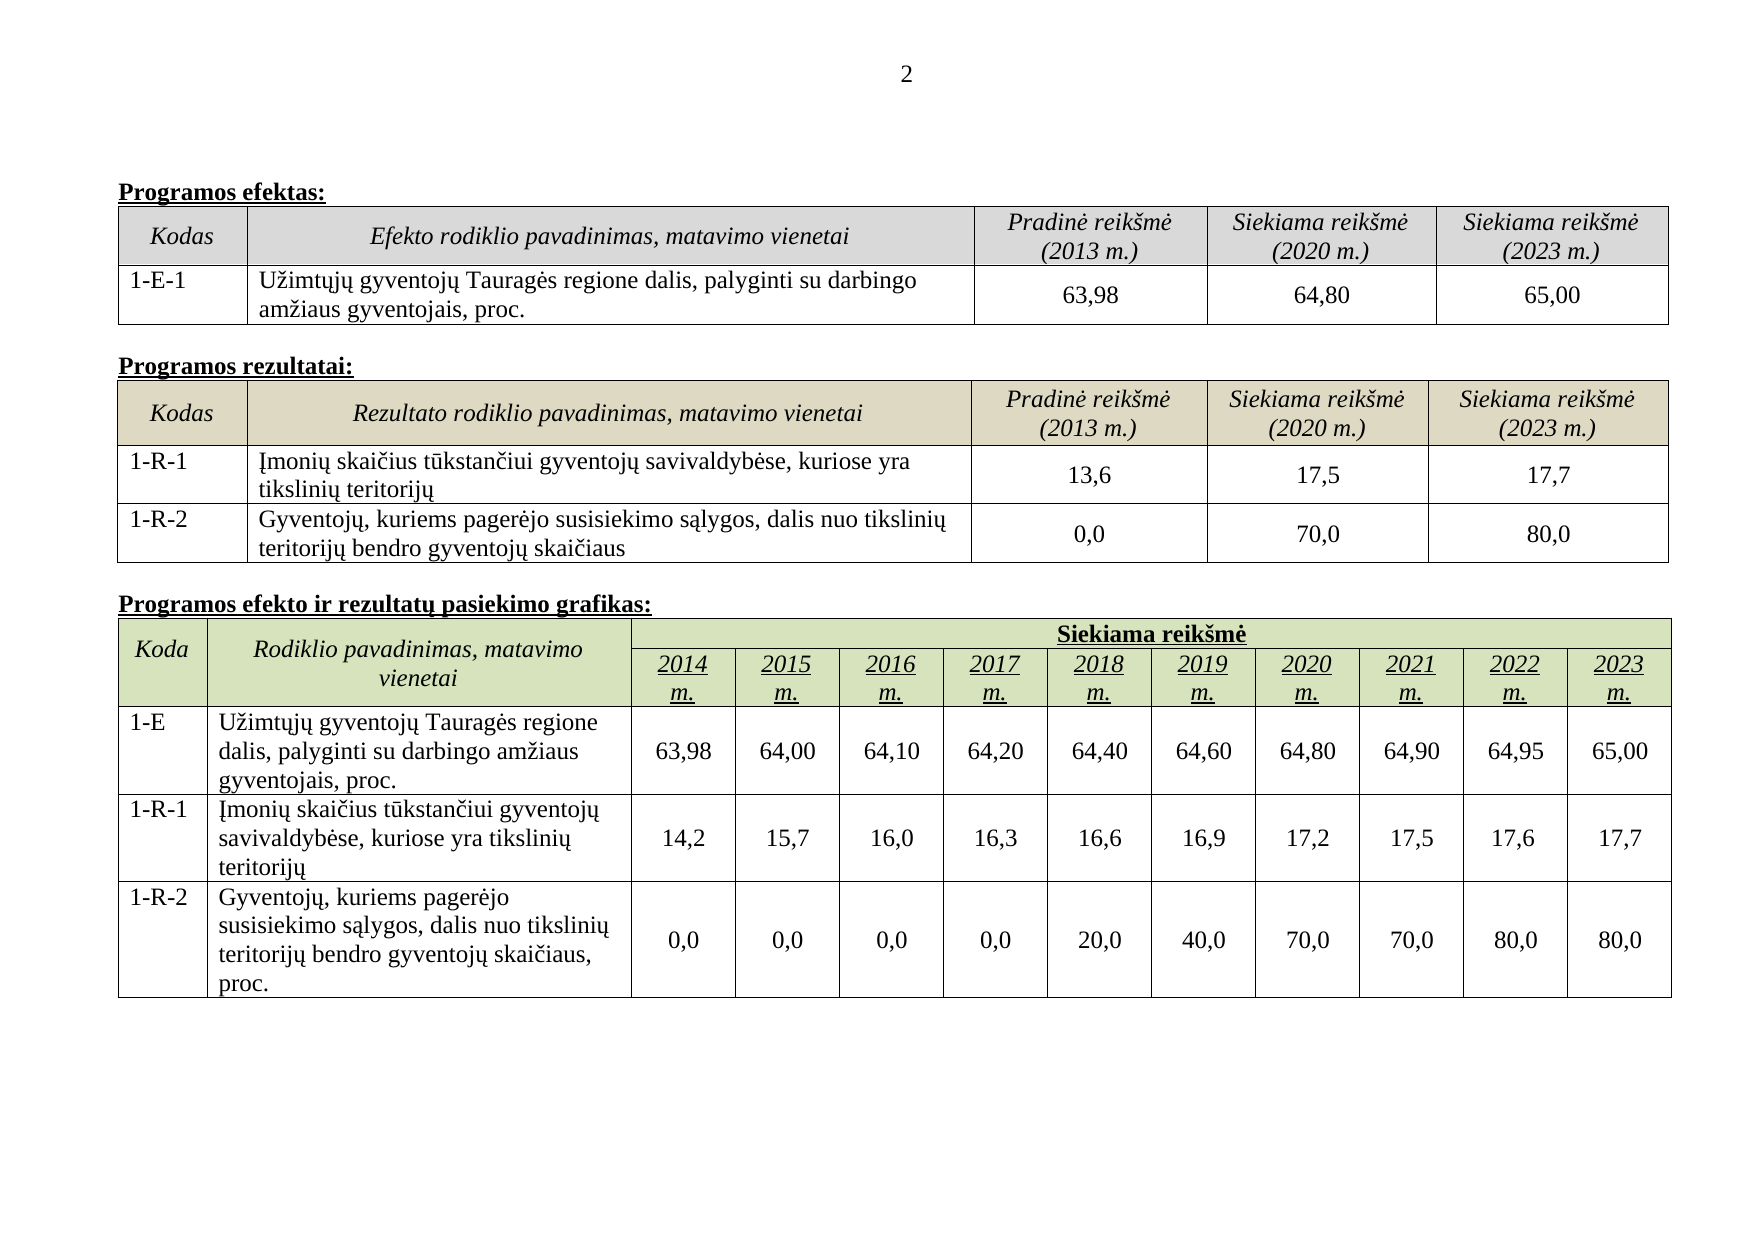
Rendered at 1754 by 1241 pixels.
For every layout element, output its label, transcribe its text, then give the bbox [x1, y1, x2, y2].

table_header Rodiklio pavadinimas, matavimo vienetai [208, 619, 631, 706]
table_cell 64,20 [944, 707, 1047, 793]
table_cell 20,0 [1048, 882, 1151, 997]
table_cell 80,0 [1568, 882, 1671, 997]
table_cell 2014 m. [632, 649, 735, 706]
table_cell 63,98 [632, 707, 735, 793]
table_cell 2022 m. [1464, 649, 1567, 706]
table_cell 70,0 [1360, 882, 1463, 997]
table_cell Įmonių skaičius tūkstančiui gyventojų savivaldybėse, kuriose yra tikslinių teritorijų [208, 795, 631, 881]
table_cell Įmonių skaičius tūkstančiui gyventojų savivaldybėse, kuriose yra tikslinių teritorijų [248, 446, 971, 503]
table_cell 17,6 [1464, 795, 1567, 881]
table_cell 0,0 [632, 882, 735, 997]
table_cell 16,9 [1152, 795, 1255, 881]
table_cell 1-R-1 [119, 795, 207, 881]
table_cell 2015 m. [736, 649, 839, 706]
table_cell 0,0 [944, 882, 1047, 997]
table_cell 14,2 [632, 795, 735, 881]
table_cell Užimtųjų gyventojų Tauragės regione dalis, palyginti su darbingo amžiaus gyventojais, proc. [208, 707, 631, 793]
table_header Kodas [119, 207, 247, 264]
text Programos efekto ir rezultatų pasiekimo grafikas: [118, 589, 1695, 618]
table_cell 2017 m. [944, 649, 1047, 706]
text Programos rezultatai: [118, 351, 1695, 380]
table_cell 17,5 [1360, 795, 1463, 881]
table_cell 2023 m. [1568, 649, 1671, 706]
table_header Kodas [118, 381, 247, 445]
table_cell 1-R-1 [118, 446, 247, 503]
table_cell 1-E [119, 707, 207, 793]
table_cell 16,3 [944, 795, 1047, 881]
table_cell 80,0 [1429, 504, 1668, 562]
table_header Pradinė reikšmė (2013 m.) [972, 381, 1207, 445]
table_cell 64,00 [736, 707, 839, 793]
table_header Siekiama reikšmė (2020 m.) [1208, 207, 1436, 264]
table_cell 64,95 [1464, 707, 1567, 793]
table_cell 0,0 [736, 882, 839, 997]
table_cell 64,60 [1152, 707, 1255, 793]
table_cell 17,5 [1208, 446, 1428, 503]
table_cell 64,80 [1208, 266, 1436, 324]
table_cell 1-R-2 [118, 504, 247, 562]
table_cell 65,00 [1568, 707, 1671, 793]
table_cell 16,6 [1048, 795, 1151, 881]
table_cell 2019 m. [1152, 649, 1255, 706]
table_header Siekiama reikšmė (2023 m.) [1437, 207, 1668, 264]
table_cell 64,90 [1360, 707, 1463, 793]
table_cell 63,98 [975, 266, 1207, 324]
text Programos efektas: [118, 177, 1695, 206]
table_cell Užimtųjų gyventojų Tauragės regione dalis, palyginti su darbingo amžiaus gyventojais, proc. [248, 266, 974, 324]
table_cell Gyventojų, kuriems pagerėjo susisiekimo sąlygos, dalis nuo tikslinių teritorijų bendro gyventojų skaičiaus, proc. [208, 882, 631, 997]
table_header Pradinė reikšmė (2013 m.) [975, 207, 1207, 264]
table_cell Gyventojų, kuriems pagerėjo susisiekimo sąlygos, dalis nuo tikslinių teritorijų bendro gyventojų skaičiaus [248, 504, 971, 562]
table_cell 64,40 [1048, 707, 1151, 793]
table_header Siekiama reikšmė (2023 m.) [1429, 381, 1668, 445]
table_cell 40,0 [1152, 882, 1255, 997]
table_cell 70,0 [1208, 504, 1428, 562]
table_cell 15,7 [736, 795, 839, 881]
table_cell 64,80 [1256, 707, 1359, 793]
table_cell 2018 m. [1048, 649, 1151, 706]
table_cell 2016 m. [840, 649, 943, 706]
table_cell 80,0 [1464, 882, 1567, 997]
table_cell 17,7 [1568, 795, 1671, 881]
table_cell 0,0 [840, 882, 943, 997]
table_cell 1-R-2 [119, 882, 207, 997]
table_cell 0,0 [972, 504, 1207, 562]
table_header Efekto rodiklio pavadinimas, matavimo vienetai [248, 207, 974, 264]
table_cell 70,0 [1256, 882, 1359, 997]
table_cell 65,00 [1437, 266, 1668, 324]
table_cell 2020 m. [1256, 649, 1359, 706]
table_header Siekiama reikšmė [632, 619, 1671, 648]
table_cell 17,2 [1256, 795, 1359, 881]
table_header Kodas [119, 619, 207, 706]
table_header Rezultato rodiklio pavadinimas, matavimo vienetai [248, 381, 971, 445]
table_cell 16,0 [840, 795, 943, 881]
table_cell 64,10 [840, 707, 943, 793]
table_header Siekiama reikšmė (2020 m.) [1208, 381, 1428, 445]
table_cell 2021 m. [1360, 649, 1463, 706]
table_cell 17,7 [1429, 446, 1668, 503]
table_cell 13,6 [972, 446, 1207, 503]
table_cell 1-E-1 [119, 266, 247, 324]
